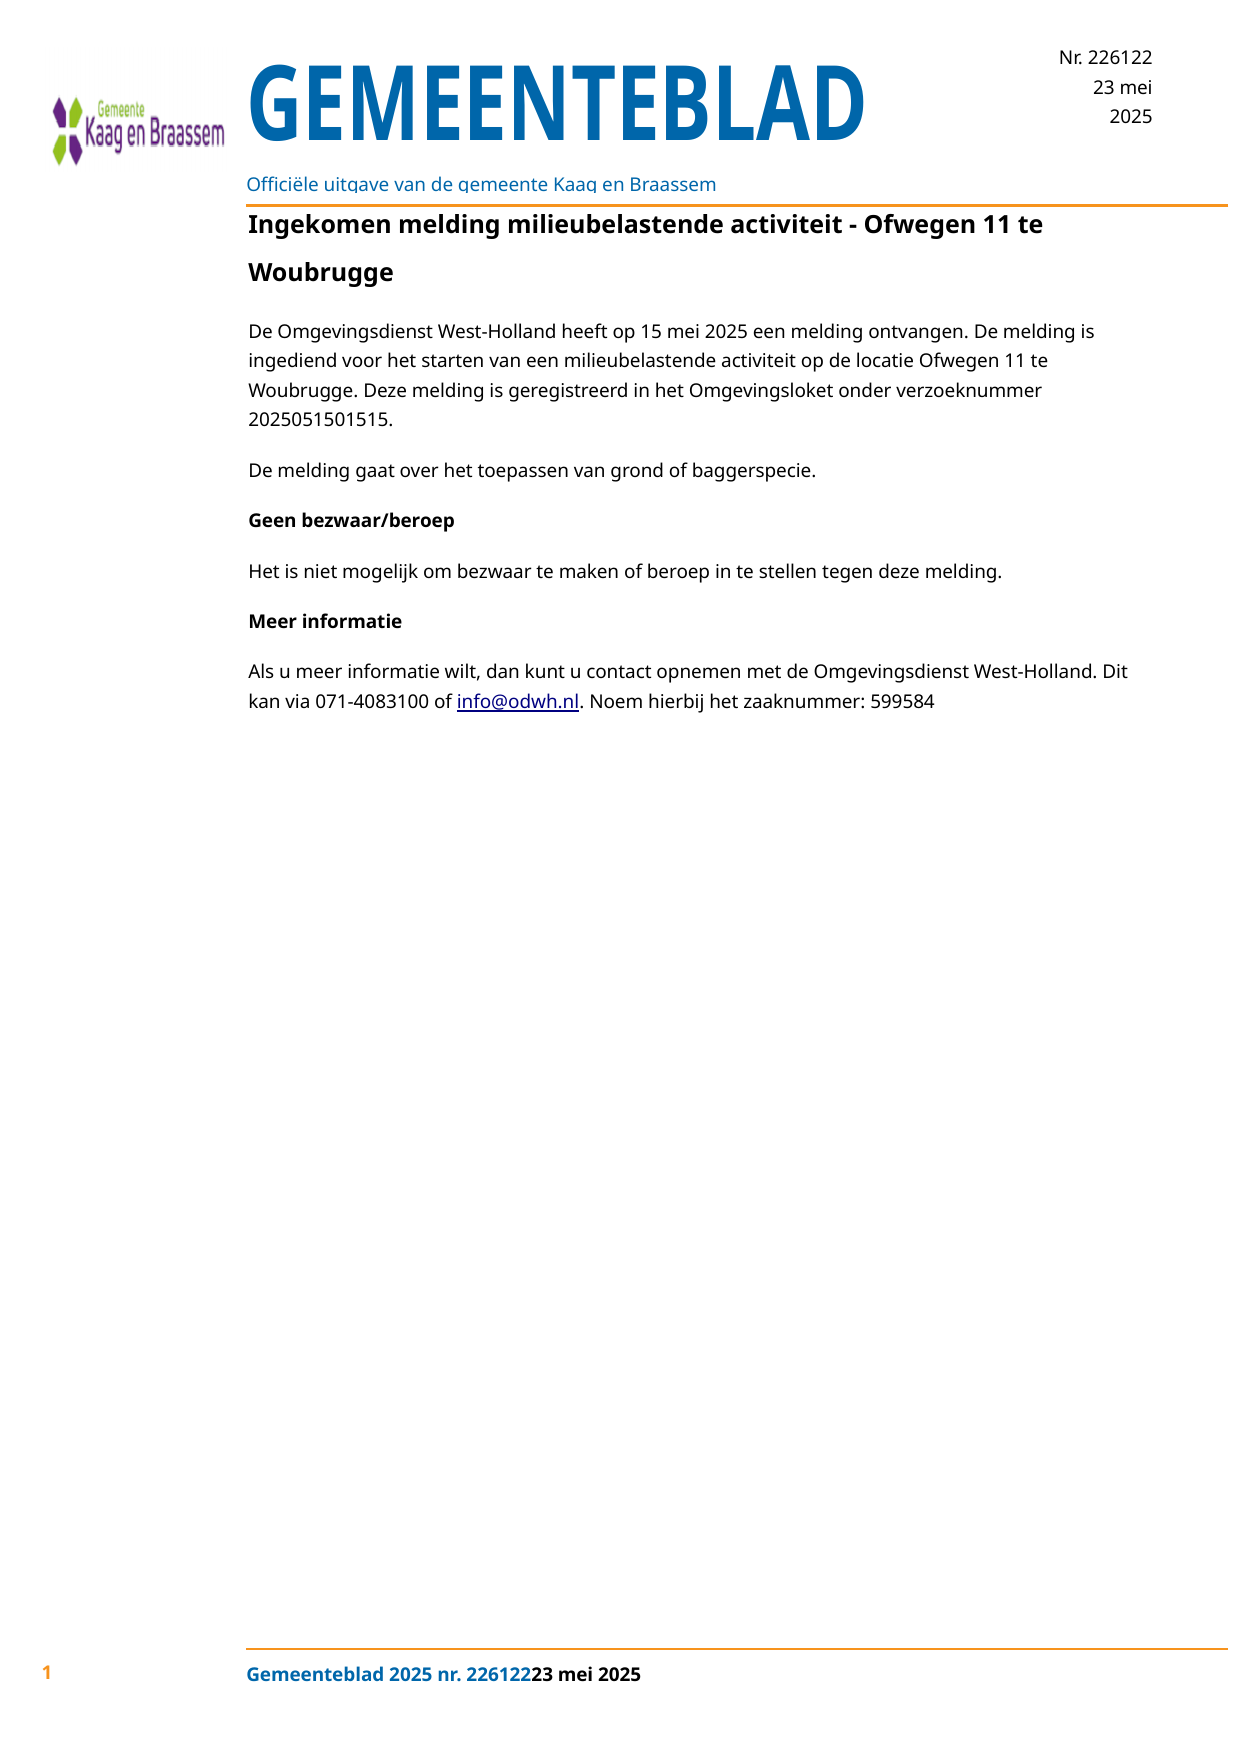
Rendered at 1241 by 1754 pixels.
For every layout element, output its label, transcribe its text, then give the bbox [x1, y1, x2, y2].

text De Omgevingsdienst West-Holland heeft op 15 mei 2025 een melding ontvangen. De melding is ingediend voor het starten van een milieubelastende activiteit op de locatie Ofwegen 11 te Woubrugge. Deze melding is geregistreerd in het Omgevingsloket onder verzoeknummer 2025051501515. [248, 318, 1152, 432]
text Ingekomen melding milieubelastende activiteit - Ofwegen 11 te Woubrugge [248, 207, 1152, 288]
text Meer informatie [248, 608, 1152, 634]
text Geen bezwaar/beroep [248, 507, 1152, 533]
text Het is niet mogelijk om bezwaar te maken of beroep in te stellen tegen deze melding. [248, 558, 1152, 584]
picture [41, 47, 231, 172]
text Als u meer informatie wilt, dan kunt u contact opnemen met de Omgevingsdienst West-Holland. Dit kan via 071-4083100 of info@odwh.nl. Noem hierbij het zaaknummer: 599584 [248, 659, 1152, 714]
text De melding gaat over het toepassen van grond of baggerspecie. [248, 457, 1152, 483]
